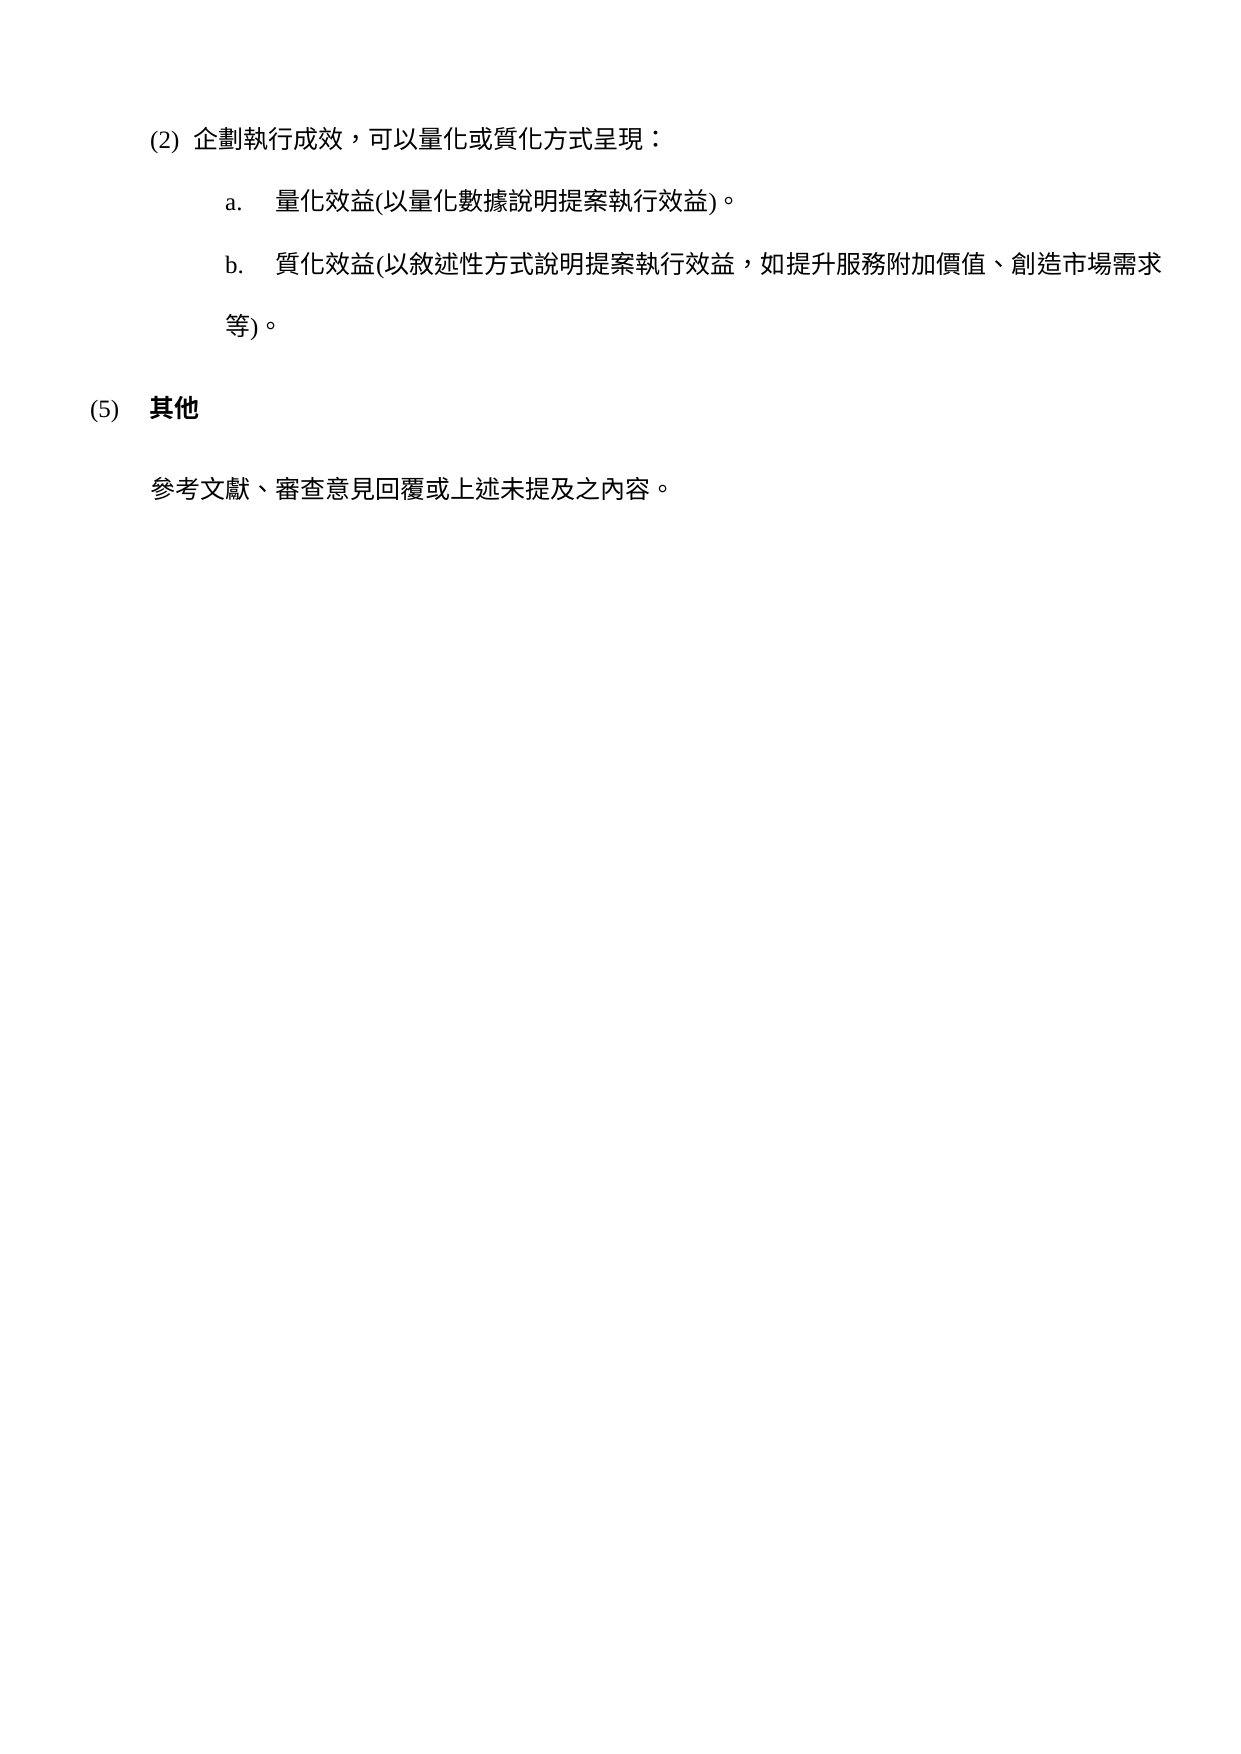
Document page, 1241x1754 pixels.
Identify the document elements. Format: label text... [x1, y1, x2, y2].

list 質化效益(以敘述性方式說明提案執行效益，如提升服務附加價值、創造市場需求等)。 [225, 221, 1165, 346]
list 其他 [90, 364, 1165, 427]
list 量化效益(以量化數據說明提案執行效益)。 [225, 158, 1165, 221]
list 企劃執行成效，可以量化或質化方式呈現： [150, 96, 1165, 158]
text 參考文獻、審查意見回覆或上述未提及之內容。 [150, 446, 1165, 508]
